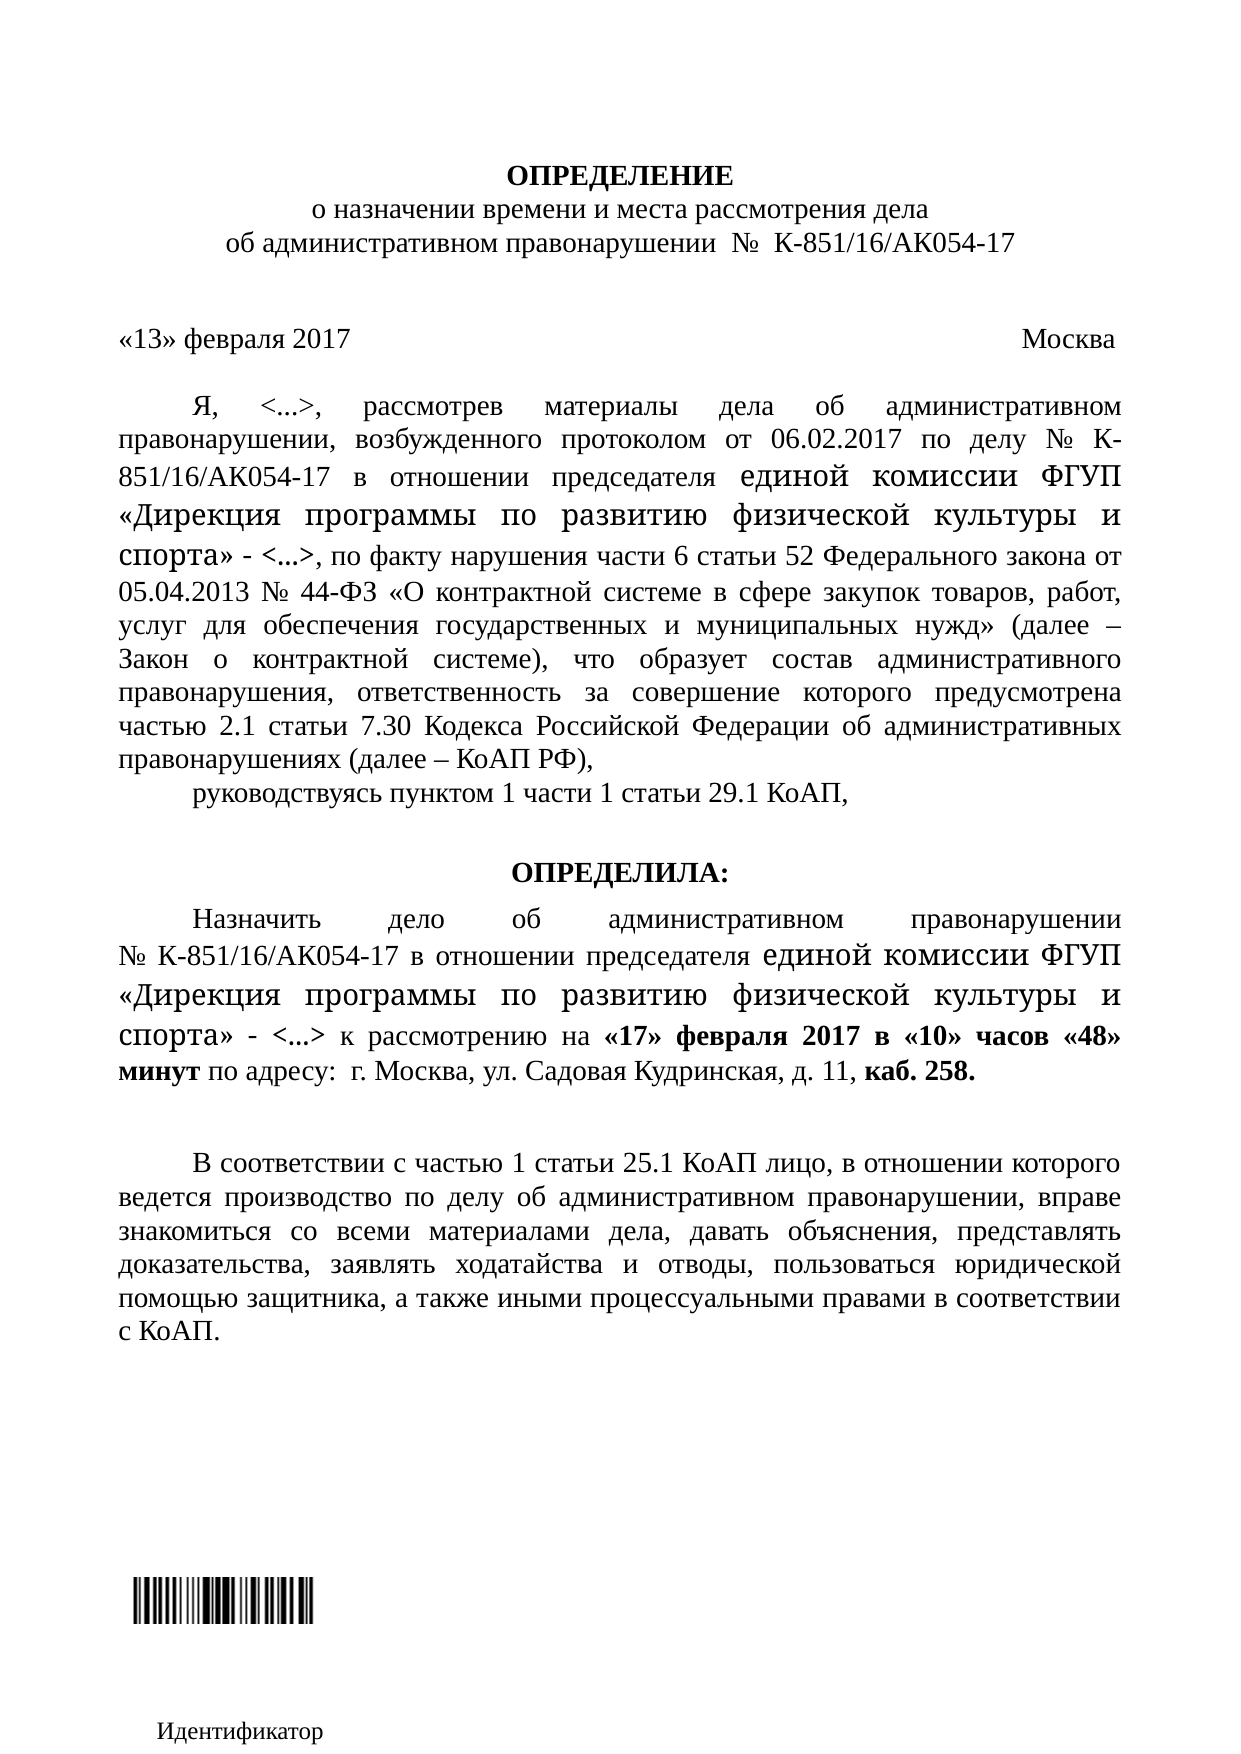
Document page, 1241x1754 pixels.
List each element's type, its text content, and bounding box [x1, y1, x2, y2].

text Я, <...>, рассмотрев материалы дела об административном правонарушении, возбужденного протоколом от 06.02.2017 по делу № К-851/16/АК054-17 в отношении председателя единой комиссии ФГУП «Дирекция программы по развитию физической культуры и спорта» - <...>, по факту нарушения части 6 статьи 52 Федерального закона от 05.04.2013 № 44-ФЗ «О контрактной системе в сфере закупок товаров, работ, услуг для обеспечения государственных и муниципальных нужд» (далее – Закон о контрактной системе), что образует состав административного правонарушения, ответственность за совершение которого предусмотрена частью 2.1 статьи 7.30 Кодекса Российской Федерации об административных правонарушениях (далее – КоАП РФ), [118, 388, 1122, 775]
subtitle ОПРЕДЕЛЕНИЕ [118, 158, 1122, 191]
text об административном правонарушении № К-851/16/АК054-17 [118, 225, 1122, 258]
text руководствуясь пунктом 1 части 1 статьи 29.1 КоАП, [118, 775, 1122, 809]
text Назначить дело об административном правонарушении № К-851/16/АК054-17 в отношении председателя единой комиссии ФГУП «Дирекция программы по развитию физической культуры и спорта» - <...> к рассмотрению на «17» февраля 2017 в «10» часов «48» минут по адресу: г. Москва, ул. Садовая Кудринская, д. 11, каб. 258. [118, 901, 1122, 1087]
text «13» февраля 2017 Москва [118, 321, 1122, 354]
text о назначении времени и места рассмотрения дела [118, 191, 1122, 225]
text ОПРЕДЕЛИЛА: [118, 855, 1122, 888]
picture [118, 1577, 331, 1624]
text В соответствии с частью 1 статьи 25.1 КоАП лицо, в отношении которого ведется производство по делу об административном правонарушении, вправе знакомиться со всеми материалами дела, давать объяснения, представлять доказательства, заявлять ходатайства и отводы, пользоваться юридической помощью защитника, а также иными процессуальными правами в соответствии с КоАП. [118, 1146, 1122, 1347]
